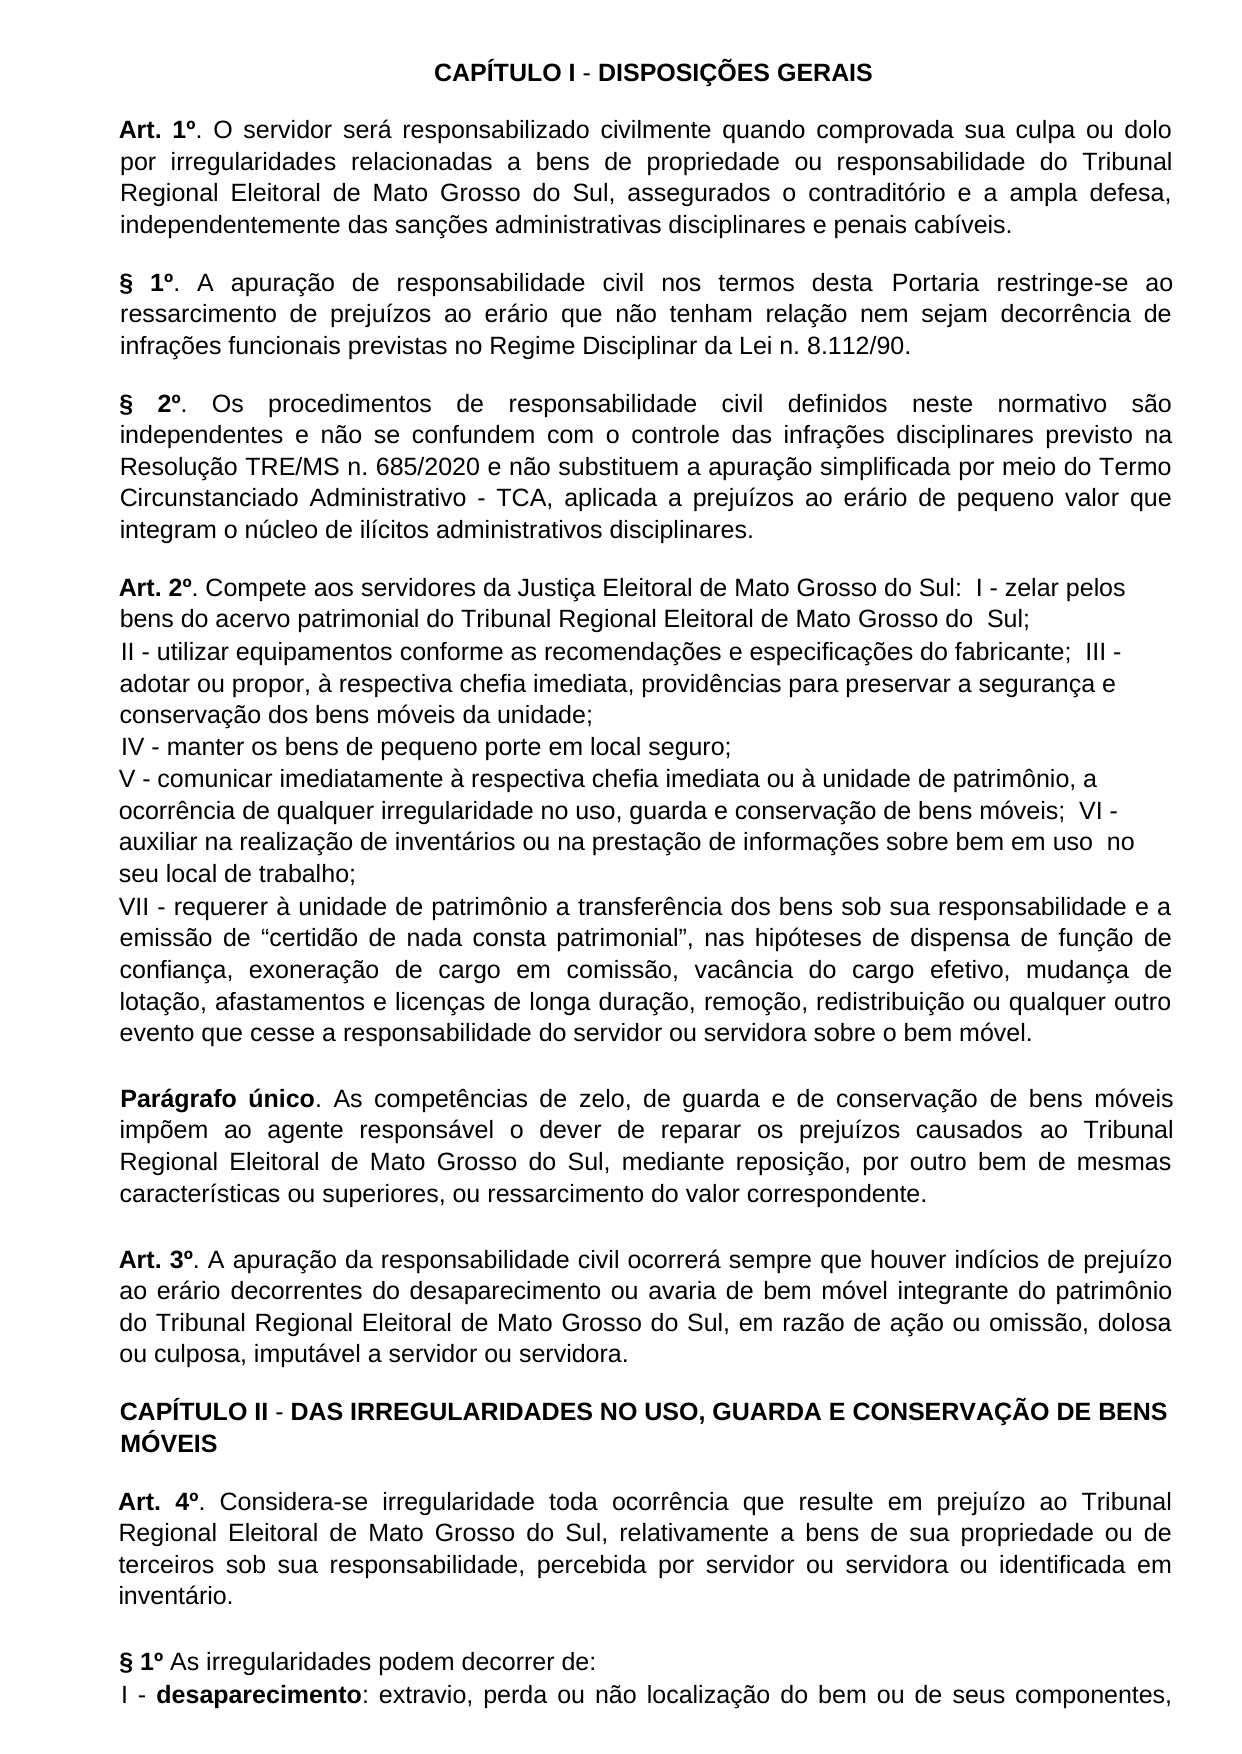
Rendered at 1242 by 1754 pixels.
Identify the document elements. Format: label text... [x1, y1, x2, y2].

text IV - manter os bens de pequeno porte em local seguro; [121, 732, 1188, 760]
text I - desaparecimento: extravio, perda ou não localização do bem ou de seus componentes, [119, 1680, 1173, 1708]
text § 2º. Os procedimentos de responsabilidade civil definidos neste normativo são independentes e não se confundem com o controle das infrações disciplinares previsto na Resolução TRE/MS n. 685/2020 e não substituem a apuração simplificada por meio do Termo Circunstanciado Administrativo - TCA, aplicada a prejuízos ao erário de pequeno valor que integram o núcleo de ilícitos administrativos disciplinares. [119, 388, 1174, 543]
text Art. 2º. Compete aos servidores da Justiça Eleitoral de Mato Grosso do Sul: I - zelar pelos bens do acervo patrimonial do Tribunal Regional Eleitoral de Mato Grosso do Sul; [118, 573, 1174, 633]
text § 1º. A apuração de responsabilidade civil nos termos desta Portaria restringe-se ao ressarcimento de prejuízos ao erário que não tenham relação nem sejam decorrência de infrações funcionais previstas no Regime Disciplinar da Lei n. 8.112/90. [119, 268, 1173, 359]
text § 1º As irregularidades podem decorrer de: [119, 1647, 1188, 1676]
text Art. 4º. Considera-se irregularidade toda ocorrência que resulte em prejuízo ao Tribunal Regional Eleitoral de Mato Grosso do Sul, relativamente a bens de sua propriedade ou de terceiros sob sua responsabilidade, percebida por servidor ou servidora ou identificada em inventário. [118, 1486, 1173, 1610]
text Art. 1º. O servidor será responsabilizado civilmente quando comprovada sua culpa ou dolo por irregularidades relacionadas a bens de propriedade ou responsabilidade do Tribunal Regional Eleitoral de Mato Grosso do Sul, assegurados o contraditório e a ampla defesa, independentemente das sanções administrativas disciplinares e penais cabíveis. [118, 115, 1173, 238]
text Parágrafo único. As competências de zelo, de guarda e de conservação de bens móveis impõem ao agente responsável o dever de reparar os prejuízos causados ao Tribunal Regional Eleitoral de Mato Grosso do Sul, mediante reposição, por outro bem de mesmas características ou superiores, ou ressarcimento do valor correspondente. [119, 1084, 1174, 1207]
text CAPÍTULO I - DISPOSIÇÕES GERAIS [60, 57, 873, 86]
text VII - requerer à unidade de patrimônio a transferência dos bens sob sua responsabilidade e a emissão de “certidão de nada consta patrimonial”, nas hipóteses de dispensa de função de confiança, exoneração de cargo em comissão, vacância do cargo efetivo, mudança de lotação, afastamentos e licenças de longa duração, remoção, redistribuição ou qualquer outro evento que cesse a responsabilidade do servidor ou servidora sobre o bem móvel. [118, 892, 1173, 1047]
text CAPÍTULO II - DAS IRREGULARIDADES NO USO, GUARDA E CONSERVAÇÃO DE BENS MÓVEIS [119, 1397, 1173, 1457]
text Art. 3º. A apuração da responsabilidade civil ocorrerá sempre que houver indícios de prejuízo ao erário decorrentes do desaparecimento ou avaria de bem móvel integrante do patrimônio do Tribunal Regional Eleitoral de Mato Grosso do Sul, em razão de ação ou omissão, dolosa ou culposa, imputável a servidor ou servidora. [118, 1244, 1174, 1368]
text V - comunicar imediatamente à respectiva chefia imediata ou à unidade de patrimônio, a ocorrência de qualquer irregularidade no uso, guarda e conservação de bens móveis; VI - auxiliar na realização de inventários ou na prestação de informações sobre bem em uso no seu local de trabalho; [118, 764, 1174, 888]
text II - utilizar equipamentos conforme as recomendações e especificações do fabricante; III - adotar ou propor, à respectiva chefia imediata, providências para preservar a segurança e conservação dos bens móveis da unidade; [119, 637, 1173, 729]
